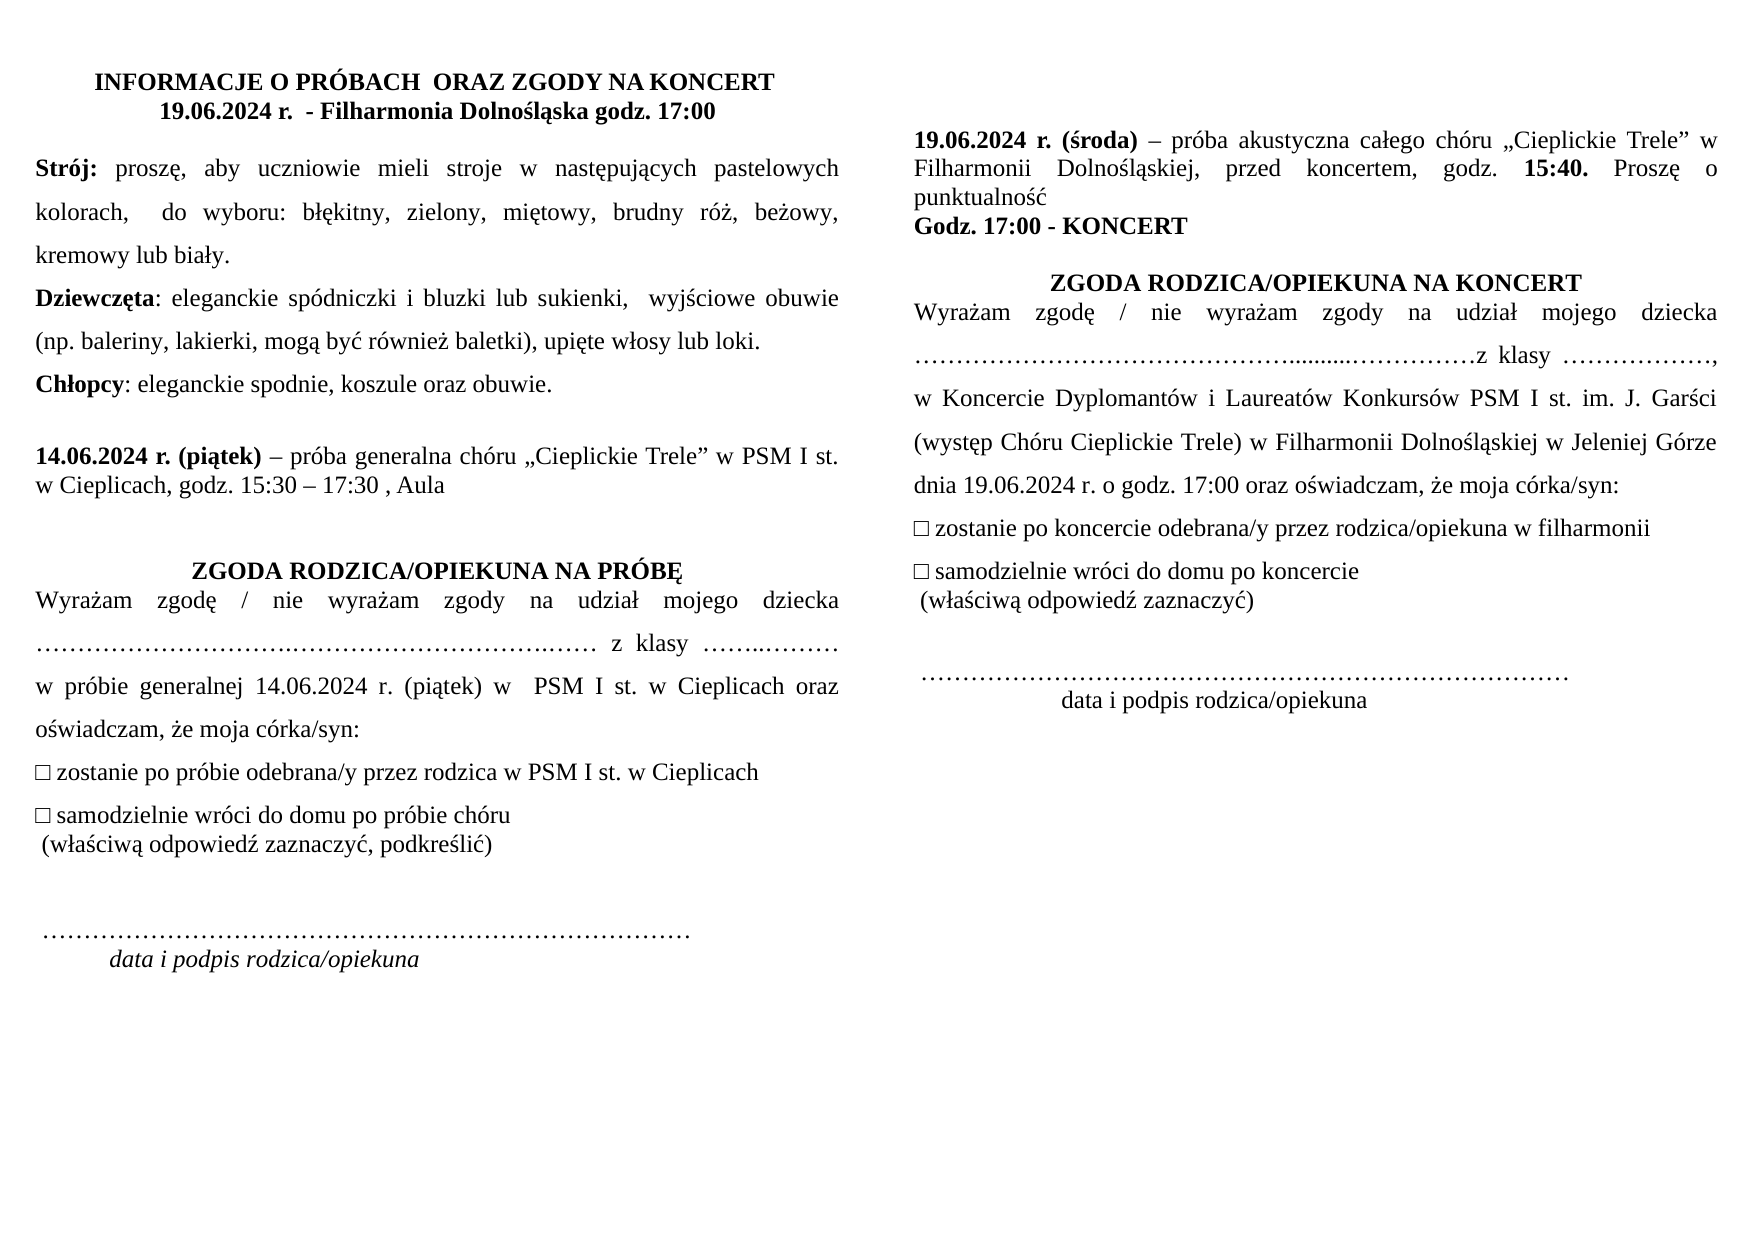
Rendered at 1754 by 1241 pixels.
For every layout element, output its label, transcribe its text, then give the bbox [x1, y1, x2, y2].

text □ zostanie po próbie odebrana/y przez rodzica w PSM I st. w Cieplicach [35, 757, 840, 786]
text ZGODA RODZICA/OPIEKUNA NA KONCERT [913, 268, 1718, 297]
text (właściwą odpowiedź zaznaczyć, podkreślić) [35, 829, 840, 858]
text …………………………………………………………………… [35, 915, 840, 944]
text □ zostanie po koncercie odebrana/y przez rodzica/opiekuna w filharmonii [913, 513, 1718, 542]
text data i podpis rodzica/opiekuna [35, 944, 840, 973]
text 19.06.2024 r. - Filharmonia Dolnośląska godz. 17:00 [35, 96, 840, 125]
text Godz. 17:00 - KONCERT [913, 211, 1718, 240]
text INFORMACJE O PRÓBACH ORAZ ZGODY NA KONCERT [35, 67, 840, 96]
text □ samodzielnie wróci do domu po próbie chóru [35, 800, 840, 829]
text data i podpis rodzica/opiekuna [913, 685, 1718, 714]
text Wyrażam zgodę / nie wyrażam zgody na udział mojego dziecka ………………………….………………………….…… z klasy ……..……… w próbie generalnej 14.06.2024 r. (piątek) w PSM I st. w Cieplicach oraz oświadczam, że moja córka/syn: [35, 585, 840, 743]
text 14.06.2024 r. (piątek) – próba generalna chóru „Cieplickie Trele” w PSM I st. w Cieplicach, godz. 15:30 – 17:30 , Aula [35, 441, 840, 498]
text …………………………………………………………………… [913, 657, 1718, 685]
text Wyrażam zgodę / nie wyrażam zgody na udział mojego dziecka ………………………………………..........……………z klasy ………………, w Koncercie Dyplomantów i Laureatów Konkursów PSM I st. im. J. Garści (występ Chóru Cieplickie Trele) w Filharmonii Dolnośląskiej w Jeleniej Górze dnia 19.06.2024 r. o godz. 17:00 oraz oświadczam, że moja córka/syn: [913, 297, 1718, 498]
text (właściwą odpowiedź zaznaczyć) [913, 585, 1718, 613]
text □ samodzielnie wróci do domu po koncercie [913, 556, 1718, 585]
text ZGODA RODZICA/OPIEKUNA NA PRÓBĘ [35, 556, 840, 585]
text 19.06.2024 r. (środa) – próba akustyczna całego chóru „Cieplickie Trele” w Filharmonii Dolnośląskiej, przed koncertem, godz. 15:40. Proszę o punktualność [913, 125, 1718, 211]
text Chłopcy: eleganckie spodnie, koszule oraz obuwie. [35, 369, 840, 398]
text Dziewczęta: eleganckie spódniczki i bluzki lub sukienki, wyjściowe obuwie (np. baleriny, lakierki, mogą być również baletki), upięte włosy lub loki. [35, 283, 840, 355]
text Strój: proszę, aby uczniowie mieli stroje w następujących pastelowych kolorach, do wyboru: błękitny, zielony, miętowy, brudny róż, beżowy, kremowy lub biały. [35, 153, 840, 268]
